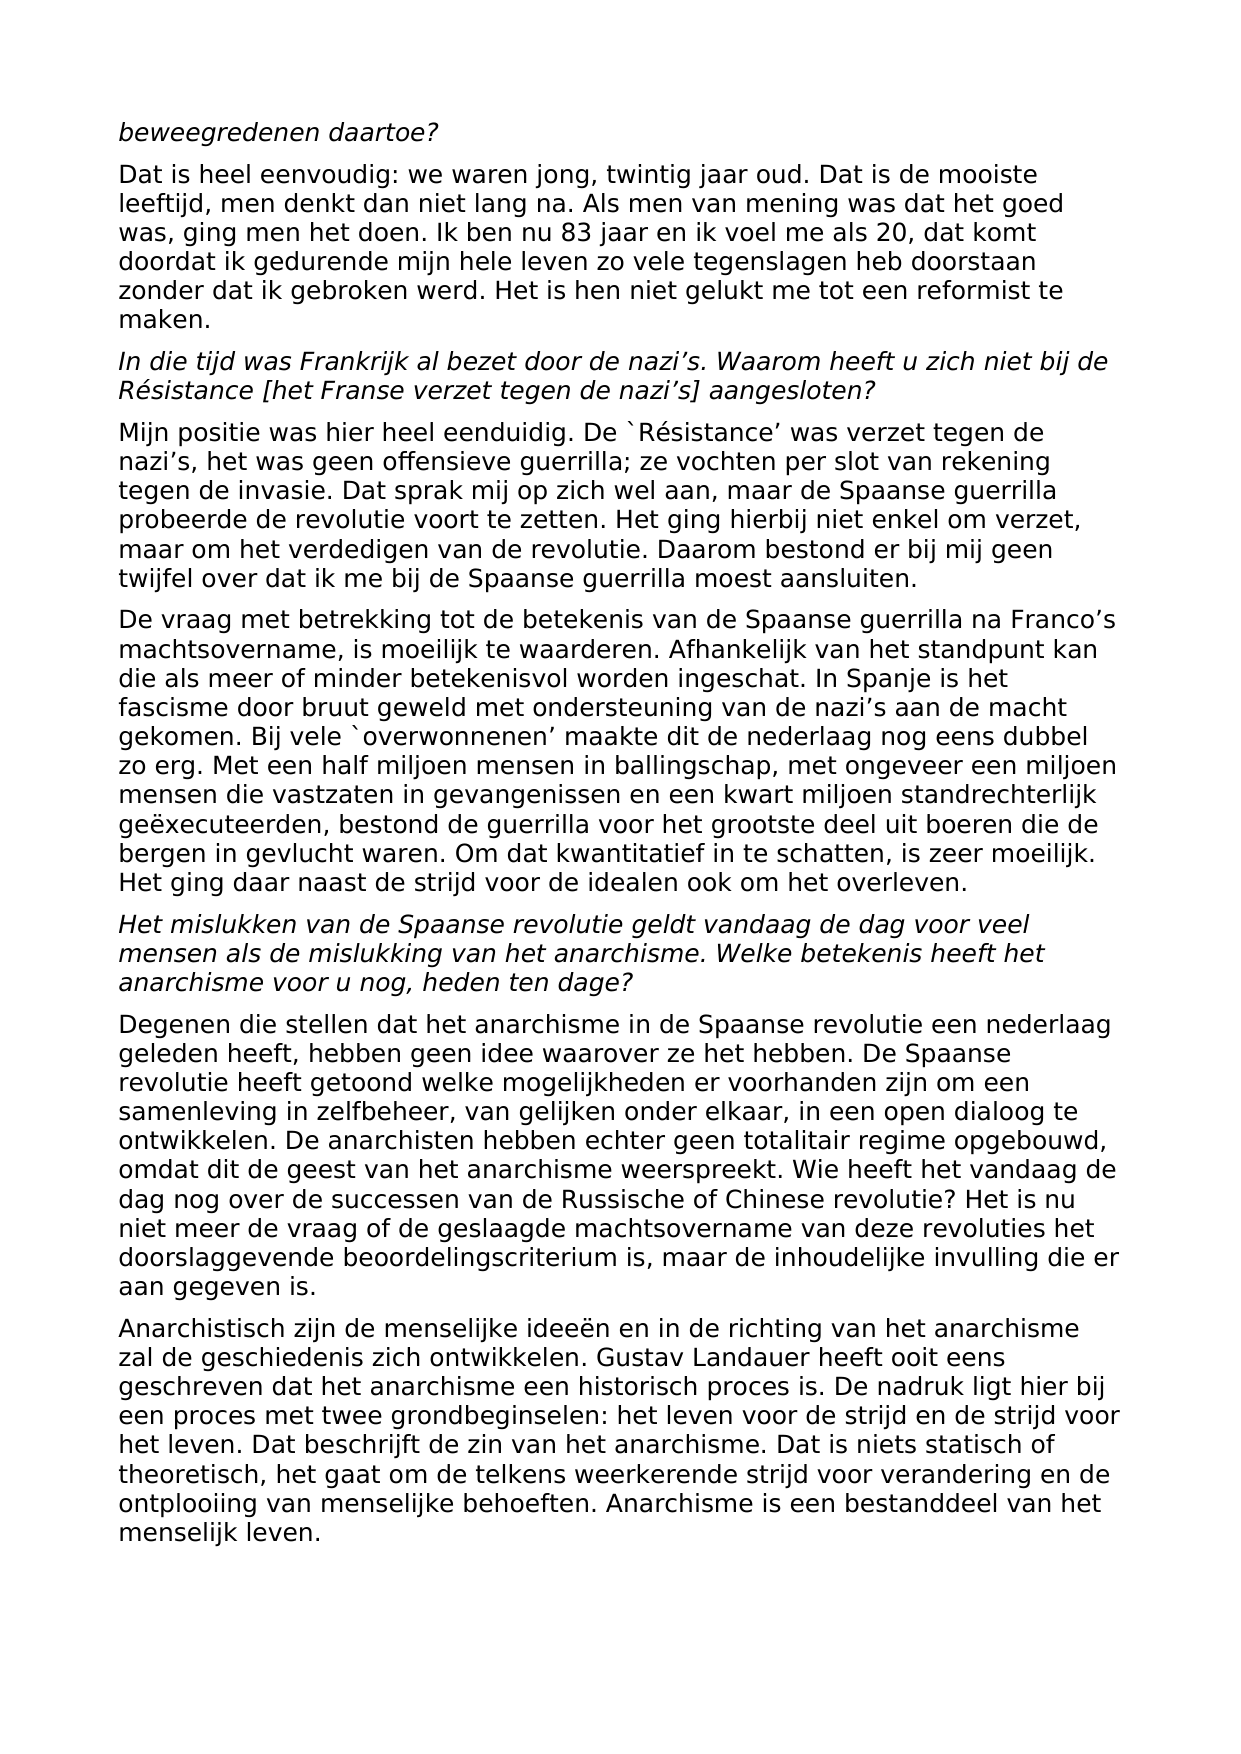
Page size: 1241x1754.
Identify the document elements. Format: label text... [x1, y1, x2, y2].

text Dat is heel eenvoudig: we waren jong, twintig jaar oud. Dat is de mooiste leeftijd, men denkt dan niet lang na. Als men van mening was dat het goed was, ging men het doen. Ik ben nu 83 jaar en ik voel me als 20, dat komt doordat ik gedurende mijn hele leven zo vele tegenslagen heb doorstaan zonder dat ik gebroken werd. Het is hen niet gelukt me tot een reformist te maken. [118, 160, 1122, 335]
text Anarchistisch zijn de menselijke ideeën en in de richting van het anarchisme zal de geschiedenis zich ontwikkelen. Gustav Landauer heeft ooit eens geschreven dat het anarchisme een historisch proces is. De nadruk ligt hier bij een proces met twee grondbeginselen: het leven voor de strijd en de strijd voor het leven. Dat beschrijft de zin van het anarchisme. Dat is niets statisch of theoretisch, het gaat om de telkens weerkerende strijd voor verandering en de ontplooiing van menselijke behoeften. Anarchisme is een bestanddeel van het menselijk leven. [118, 1314, 1122, 1547]
text Het mislukken van de Spaanse revolutie geldt vandaag de dag voor veel mensen als de mislukking van het anarchisme. Welke betekenis heeft het anarchisme voor u nog, heden ten dage? [118, 910, 1122, 997]
text De vraag met betrekking tot de betekenis van de Spaanse guerrilla na Franco’s machtsovername, is moeilijk te waarderen. Afhankelijk van het standpunt kan die als meer of minder betekenisvol worden ingeschat. In Spanje is het fascisme door bruut geweld met ondersteuning van de nazi’s aan de macht gekomen. Bij vele `overwonnenen’ maakte dit de nederlaag nog eens dubbel zo erg. Met een half miljoen mensen in ballingschap, met ongeveer een miljoen mensen die vastzaten in gevangenissen en een kwart miljoen standrechterlijk geëxecuteerden, bestond de guerrilla voor het grootste deel uit boeren die de bergen in gevlucht waren. Om dat kwantitatief in te schatten, is zeer moeilijk. Het ging daar naast de strijd voor de idealen ook om het overleven. [118, 606, 1122, 897]
text Mijn positie was hier heel eenduidig. De `Résistance’ was verzet tegen de nazi’s, het was geen offensieve guerrilla; ze vochten per slot van rekening tegen de invasie. Dat sprak mij op zich wel aan, maar de Spaanse guerrilla probeerde de revolutie voort te zetten. Het ging hierbij niet enkel om verzet, maar om het verdedigen van de revolutie. Daarom bestond er bij mij geen twijfel over dat ik me bij de Spaanse guerrilla moest aansluiten. [118, 418, 1122, 593]
text beweegredenen daartoe? [118, 118, 1122, 147]
text In die tijd was Frankrijk al bezet door de nazi’s. Waarom heeft u zich niet bij de Résistance [het Franse verzet tegen de nazi’s] aangesloten? [118, 347, 1122, 406]
text Degenen die stellen dat het anarchisme in de Spaanse revolutie een nederlaag geleden heeft, hebben geen idee waarover ze het hebben. De Spaanse revolutie heeft getoond welke mogelijkheden er voorhanden zijn om een samenleving in zelfbeheer, van gelijken onder elkaar, in een open dialoog te ontwikkelen. De anarchisten hebben echter geen totalitair regime opgebouwd, omdat dit de geest van het anarchisme weerspreekt. Wie heeft het vandaag de dag nog over de successen van de Russische of Chinese revolutie? Het is nu niet meer de vraag of de geslaagde machtsovername van deze revoluties het doorslaggevende beoordelingscriterium is, maar de inhoudelijke invulling die er aan gegeven is. [118, 1010, 1122, 1301]
